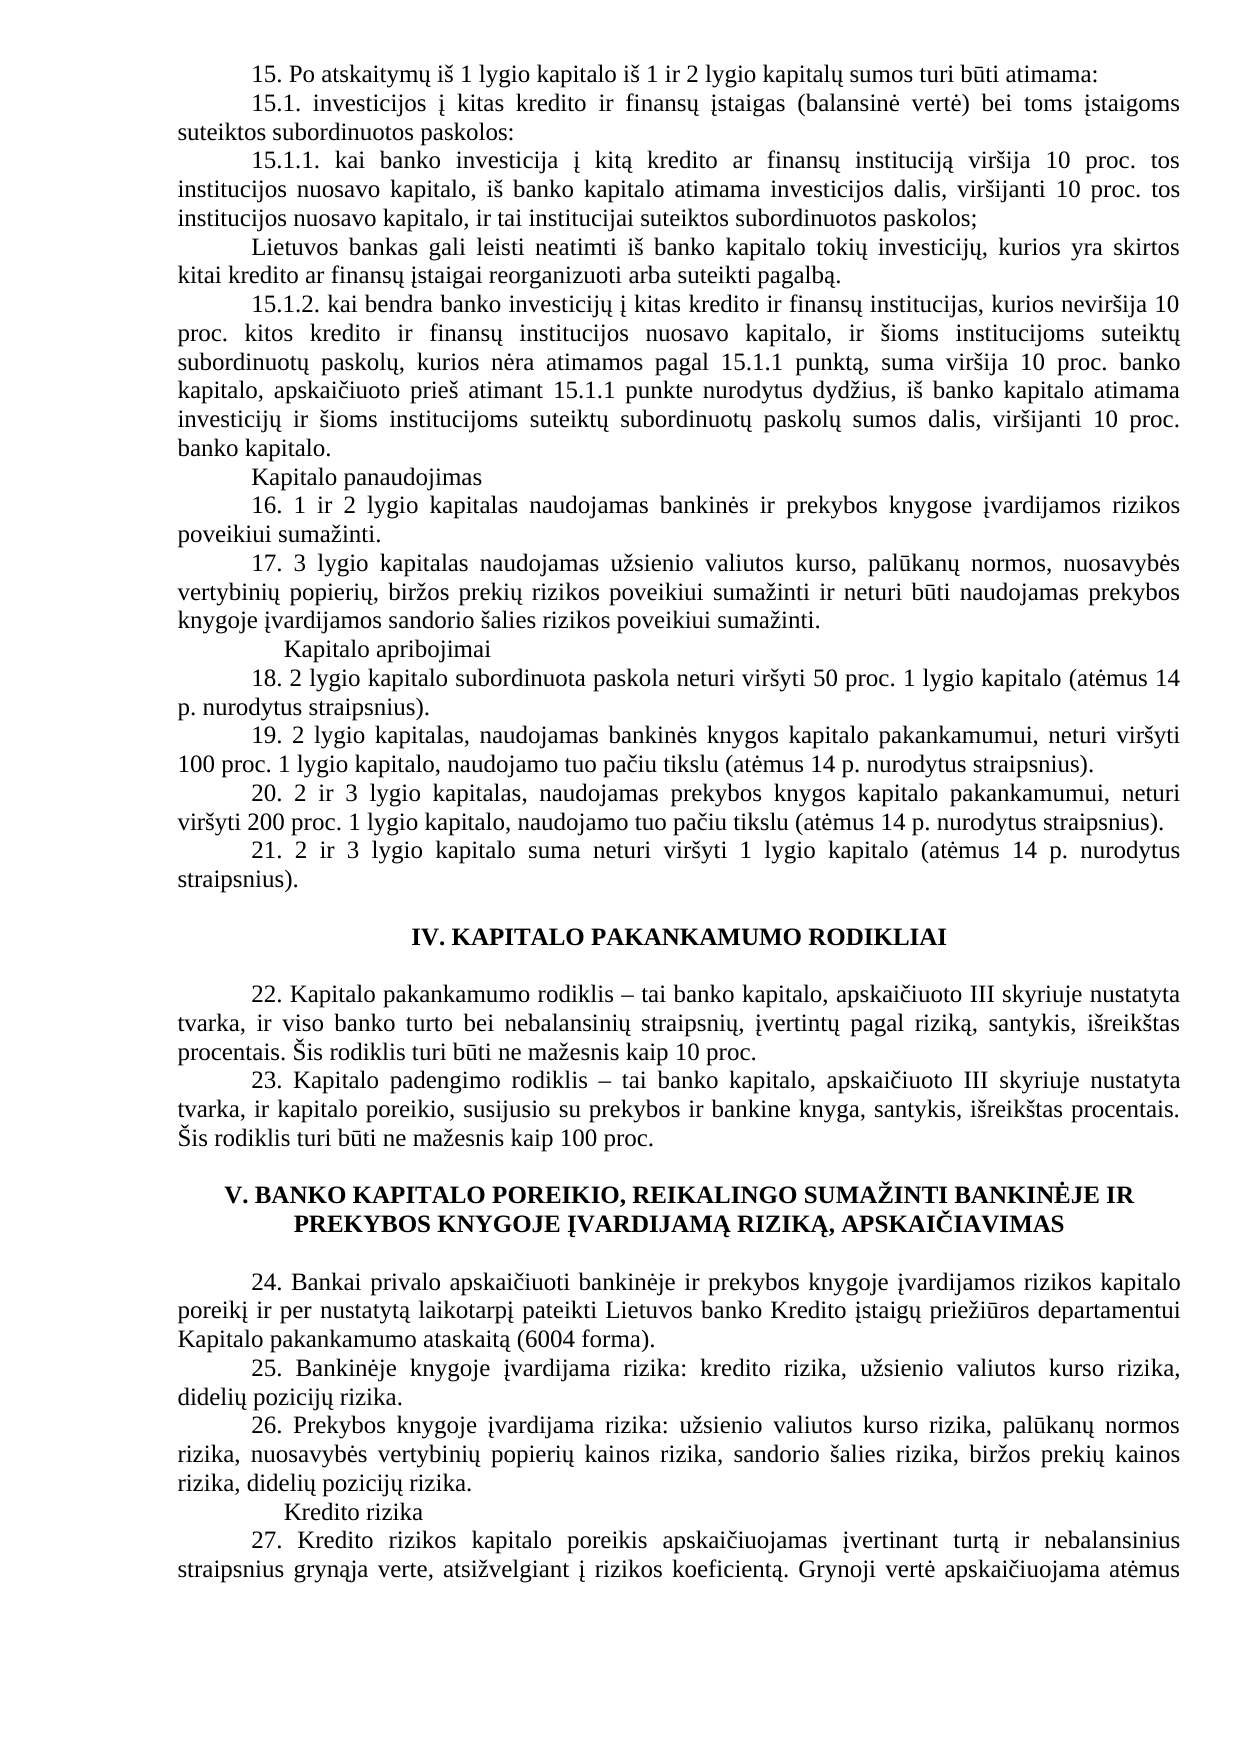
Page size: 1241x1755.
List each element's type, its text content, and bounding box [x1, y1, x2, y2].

text 22. Kapitalo pakankamumo rodiklis – tai banko kapitalo, apskaičiuoto III skyriuje nustatyta tvarka, ir viso banko turto bei nebalansinių straipsnių, įvertintų pagal riziką, santykis, išreikštas procentais. Šis rodiklis turi būti ne mažesnis kaip 10 proc. [177, 979, 1181, 1065]
text Kredito rizika [210, 1497, 1181, 1525]
text IV. Kapitalo pakankamumo rodikliai [177, 922, 1181, 950]
text 21. 2 ir 3 lygio kapitalo suma neturi viršyti 1 lygio kapitalo (atėmus 14 p. nurodytus straipsnius). [177, 835, 1181, 893]
text 27. Kredito rizikos kapitalo poreikis apskaičiuojamas įvertinant turtą ir nebalansinius straipsnius grynąja verte, atsižvelgiant į rizikos koeficientą. Grynoji vertė apskaičiuojama atėmus [177, 1525, 1181, 1583]
text 15.1.2. kai bendra banko investicijų į kitas kredito ir finansų institucijas, kurios neviršija 10 proc. kitos kredito ir finansų institucijos nuosavo kapitalo, ir šioms institucijoms suteiktų subordinuotų paskolų, kurios nėra atimamos pagal 15.1.1 punktą, suma viršija 10 proc. banko kapitalo, apskaičiuoto prieš atimant 15.1.1 punkte nurodytus dydžius, iš banko kapitalo atimama investicijų ir šioms institucijoms suteiktų subordinuotų paskolų sumos dalis, viršijanti 10 proc. banko kapitalo. [177, 289, 1181, 462]
text 26. Prekybos knygoje įvardijama rizika: užsienio valiutos kurso rizika, palūkanų normos rizika, nuosavybės vertybinių popierių kainos rizika, sandorio šalies rizika, biržos prekių kainos rizika, didelių pozicijų rizika. [177, 1410, 1181, 1497]
text 17. 3 lygio kapitalas naudojamas užsienio valiutos kurso, palūkanų normos, nuosavybės vertybinių popierių, biržos prekių rizikos poveikiui sumažinti ir neturi būti naudojamas prekybos knygoje įvardijamos sandorio šalies rizikos poveikiui sumažinti. [177, 548, 1181, 634]
text 24. Bankai privalo apskaičiuoti bankinėje ir prekybos knygoje įvardijamos rizikos kapitalo poreikį ir per nustatytą laikotarpį pateikti Lietuvos banko Kredito įstaigų priežiūros departamentui Kapitalo pakankamumo ataskaitą (6004 forma). [177, 1267, 1181, 1353]
text Kapitalo apribojimai [210, 634, 1181, 663]
text 25. Bankinėje knygoje įvardijama rizika: kredito rizika, užsienio valiutos kurso rizika, didelių pozicijų rizika. [177, 1353, 1181, 1410]
text 15.1. investicijos į kitas kredito ir finansų įstaigas (balansinė vertė) bei toms įstaigoms suteiktos subordinuotos paskolos: [177, 88, 1181, 145]
text Kapitalo panaudojimas [177, 462, 1181, 490]
text v. BANKO KAPITALO POREIKIO, reikalingo sumažinti BANKINĖje IR PREKYBoS KNYGoje įvardijamą RIZIKą, APSKAIČIAVIMAS [177, 1180, 1181, 1238]
text 20. 2 ir 3 lygio kapitalas, naudojamas prekybos knygos kapitalo pakankamumui, neturi viršyti 200 proc. 1 lygio kapitalo, naudojamo tuo pačiu tikslu (atėmus 14 p. nurodytus straipsnius). [177, 778, 1181, 835]
text 23. Kapitalo padengimo rodiklis – tai banko kapitalo, apskaičiuoto III skyriuje nustatyta tvarka, ir kapitalo poreikio, susijusio su prekybos ir bankine knyga, santykis, išreikštas procentais. Šis rodiklis turi būti ne mažesnis kaip 100 proc. [177, 1065, 1181, 1152]
text Lietuvos bankas gali leisti neatimti iš banko kapitalo tokių investicijų, kurios yra skirtos kitai kredito ar finansų įstaigai reorganizuoti arba suteikti pagalbą. [177, 232, 1181, 289]
text 19. 2 lygio kapitalas, naudojamas bankinės knygos kapitalo pakankamumui, neturi viršyti 100 proc. 1 lygio kapitalo, naudojamo tuo pačiu tikslu (atėmus 14 p. nurodytus straipsnius). [177, 720, 1181, 778]
text 18. 2 lygio kapitalo subordinuota paskola neturi viršyti 50 proc. 1 lygio kapitalo (atėmus 14 p. nurodytus straipsnius). [177, 663, 1181, 720]
text 15. Po atskaitymų iš 1 lygio kapitalo iš 1 ir 2 lygio kapitalų sumos turi būti atimama: [177, 59, 1181, 88]
text 16. 1 ir 2 lygio kapitalas naudojamas bankinės ir prekybos knygose įvardijamos rizikos poveikiui sumažinti. [177, 490, 1181, 548]
text 15.1.1. kai banko investicija į kitą kredito ar finansų instituciją viršija 10 proc. tos institucijos nuosavo kapitalo, iš banko kapitalo atimama investicijos dalis, viršijanti 10 proc. tos institucijos nuosavo kapitalo, ir tai institucijai suteiktos subordinuotos paskolos; [177, 145, 1181, 232]
